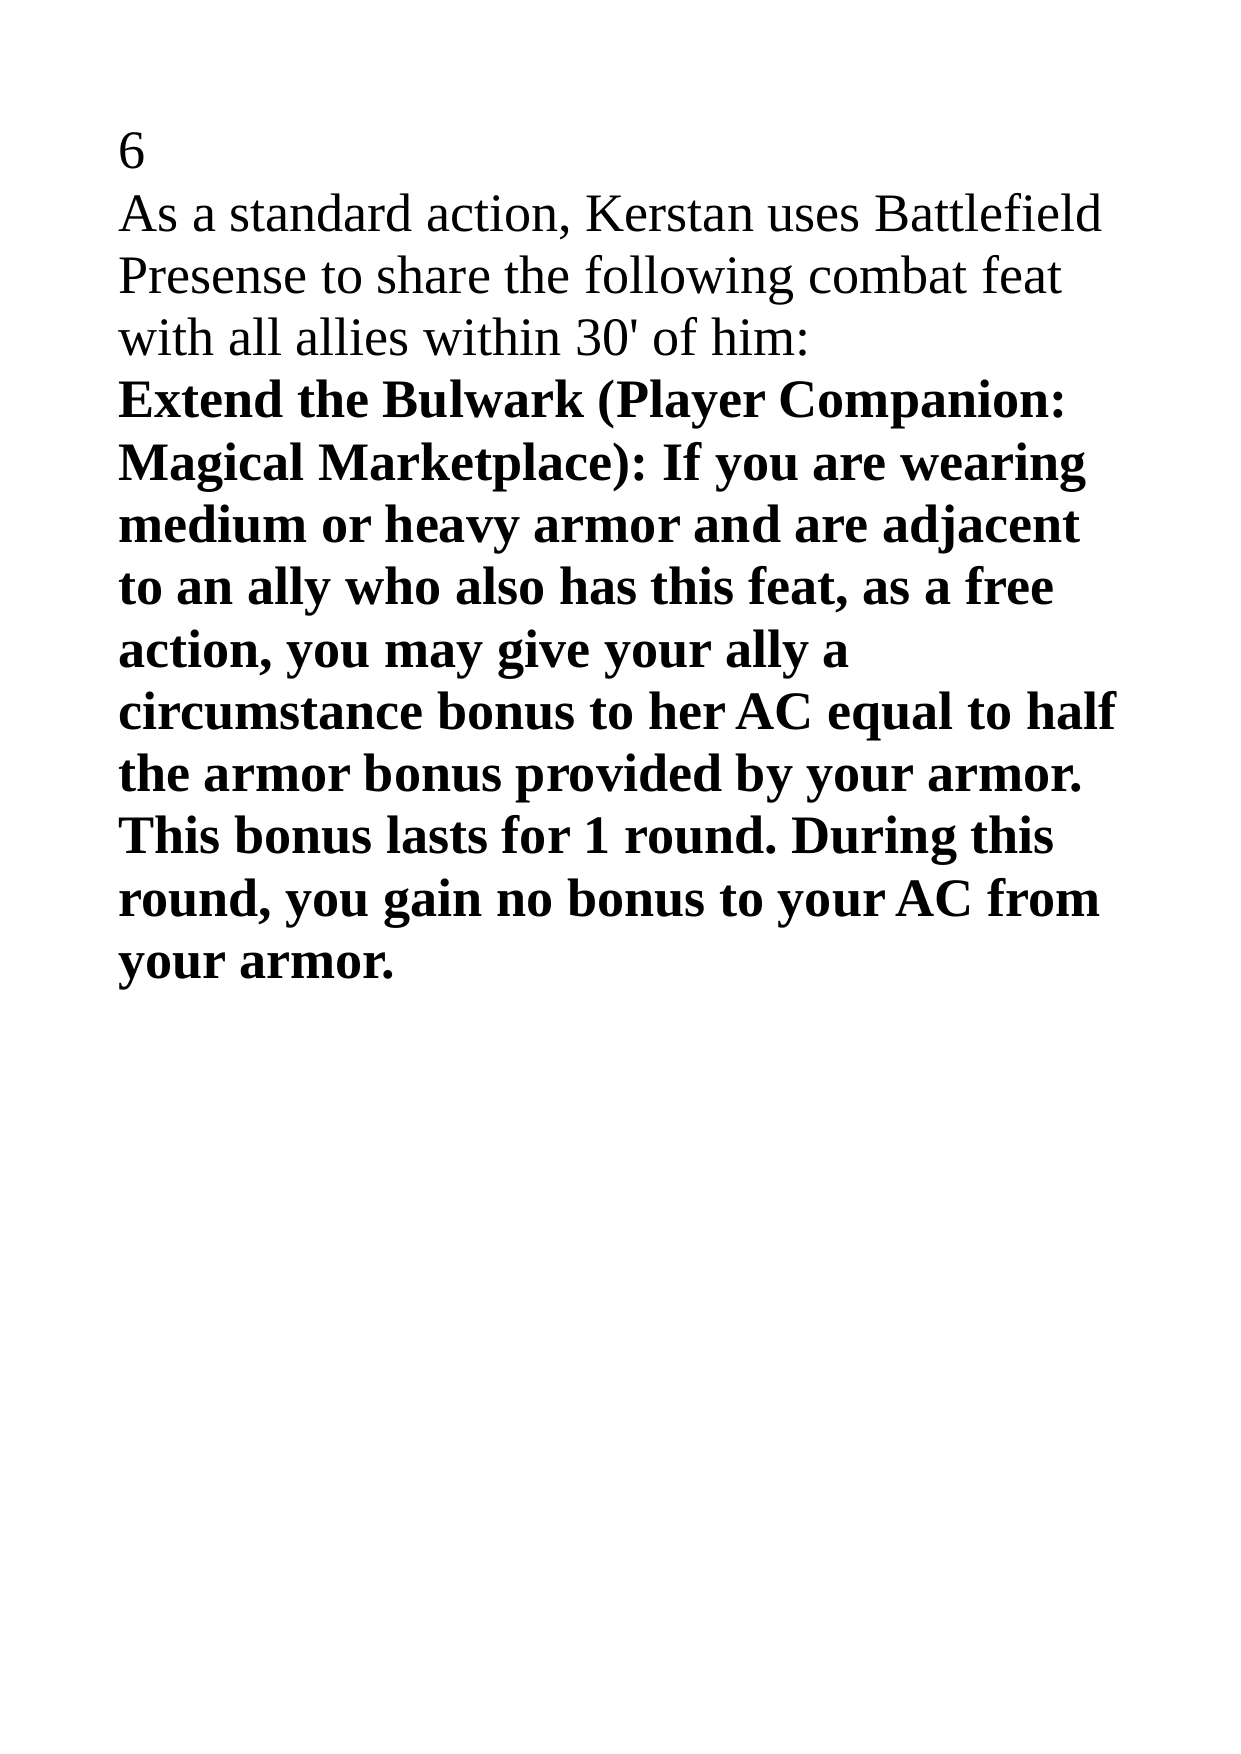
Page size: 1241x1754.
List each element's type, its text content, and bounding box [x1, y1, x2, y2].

text 6 [118, 118, 1122, 180]
text Extend the Bulwark (Player Companion: Magical Marketplace): If you are wearing medium or heavy armor and are adjacent to an ally who also has this feat, as a free action, you may give your ally a circumstance bonus to her AC equal to half the armor bonus provided by your armor. This bonus lasts for 1 round. During this round, you gain no bonus to your AC from your armor. [118, 367, 1122, 990]
text As a standard action, Kerstan uses Battlefield Presense to share the following combat feat with all allies within 30' of him: [118, 180, 1122, 367]
